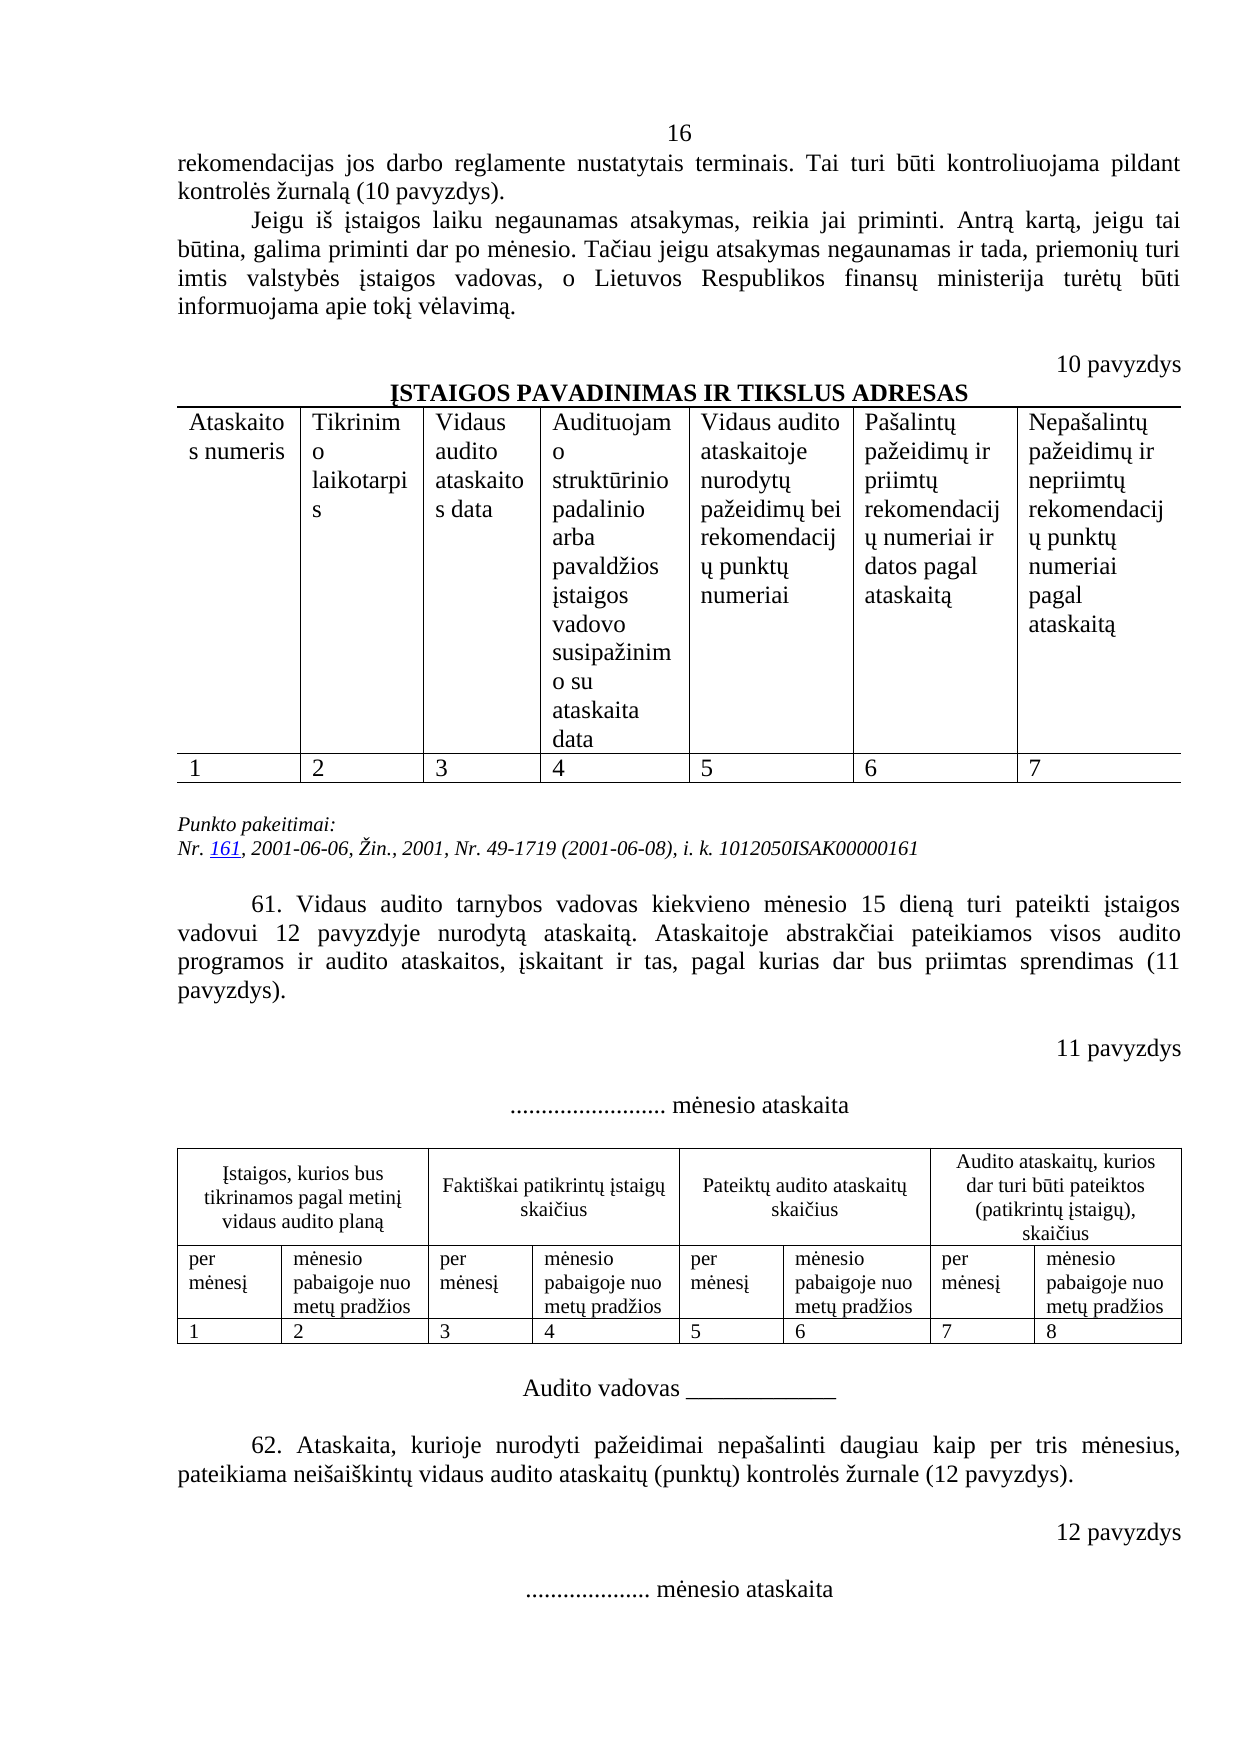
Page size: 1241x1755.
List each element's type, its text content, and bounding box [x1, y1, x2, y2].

table_header Audituojamo struktūrinio padalinio arba pavaldžios įstaigos vadovo susipažinimo su ataskaita data [541, 408, 689, 752]
table_cell 2 [282, 1319, 428, 1343]
table_cell mėnesio pabaigoje nuo metų pradžios [784, 1246, 930, 1318]
table_cell 8 [1035, 1319, 1181, 1343]
table_cell 4 [541, 754, 689, 782]
table_cell 4 [533, 1319, 679, 1343]
table_cell 6 [784, 1319, 930, 1343]
text 10 pavyzdys [177, 349, 1181, 378]
table_header Įstaigos, kurios bus tikrinamos pagal metinį vidaus audito planą [178, 1149, 428, 1245]
table_cell 7 [1018, 754, 1181, 782]
text Audito vadovas ____________ [177, 1373, 1181, 1402]
table_cell 1 [178, 1319, 281, 1343]
table_cell per mėnesį [680, 1246, 783, 1318]
table_cell 3 [429, 1319, 532, 1343]
text 12 pavyzdys [177, 1517, 1181, 1546]
text 61. Vidaus audito tarnybos vadovas kiekvieno mėnesio 15 dieną turi pateikti įstaigos vadovui 12 pavyzdyje nurodytą ataskaitą. Ataskaitoje abstrakčiai pateikiamos visos audito programos ir audito ataskaitos, įskaitant ir tas, pagal kurias dar bus priimtas sprendimas (11 pavyzdys). [177, 889, 1181, 1004]
text Punkto pakeitimai: [177, 812, 1181, 836]
table_cell per mėnesį [931, 1246, 1034, 1318]
table_header Tikrinimo laikotarpis [301, 408, 423, 752]
table_cell per mėnesį [429, 1246, 532, 1318]
text Nr. 161, 2001-06-06, Žin., 2001, Nr. 49-1719 (2001-06-08), i. k. 1012050ISAK00000161 [177, 836, 1181, 860]
table_header Vidaus audito ataskaitos data [424, 408, 540, 752]
text ......................... mėnesio ataskaita [177, 1090, 1181, 1119]
table_header Vidaus audito ataskaitoje nurodytų pažeidimų bei rekomendacijų punktų numeriai [690, 408, 853, 752]
text rekomendacijas jos darbo reglamente nustatytais terminais. Tai turi būti kontroliuojama pildant kontrolės žurnalą (10 pavyzdys). [177, 148, 1181, 205]
table_cell mėnesio pabaigoje nuo metų pradžios [533, 1246, 679, 1318]
table_header Audito ataskaitų, kurios dar turi būti pateiktos (patikrintų įstaigų), skaičius [931, 1149, 1181, 1245]
table_header Ataskaitos numeris [177, 408, 300, 752]
table_header Nepašalintų pažeidimų ir nepriimtų rekomendacijų punktų numeriai pagal ataskaitą [1018, 408, 1181, 752]
table_cell 2 [301, 754, 423, 782]
table_cell mėnesio pabaigoje nuo metų pradžios [1035, 1246, 1181, 1318]
text Jeigu iš įstaigos laiku negaunamas atsakymas, reikia jai priminti. Antrą kartą, jeigu tai būtina, galima priminti dar po mėnesio. Tačiau jeigu atsakymas negaunamas ir tada, priemonių turi imtis valstybės įstaigos vadovas, o Lietuvos Respublikos finansų ministerija turėtų būti informuojama apie tokį vėlavimą. [177, 205, 1181, 320]
text 62. Ataskaita, kurioje nurodyti pažeidimai nepašalinti daugiau kaip per tris mėnesius, pateikiama neišaiškintų vidaus audito ataskaitų (punktų) kontrolės žurnale (12 pavyzdys). [177, 1431, 1181, 1488]
table_cell 3 [424, 754, 540, 782]
table_cell 6 [854, 754, 1017, 782]
text .................... mėnesio ataskaita [177, 1574, 1181, 1603]
table_cell 5 [690, 754, 853, 782]
text Įstaigos pavadinimas ir tikslus adresas [177, 378, 1181, 406]
table_header Faktiškai patikrintų įstaigų skaičius [429, 1149, 679, 1245]
table_cell 7 [931, 1319, 1034, 1343]
text 11 pavyzdys [177, 1033, 1181, 1061]
table_header Pateiktų audito ataskaitų skaičius [680, 1149, 930, 1245]
table_cell per mėnesį [178, 1246, 281, 1318]
table_cell mėnesio pabaigoje nuo metų pradžios [282, 1246, 428, 1318]
table_cell 1 [177, 754, 300, 782]
table_cell 5 [680, 1319, 783, 1343]
table_header Pašalintų pažeidimų ir priimtų rekomendacijų numeriai ir datos pagal ataskaitą [854, 408, 1017, 752]
